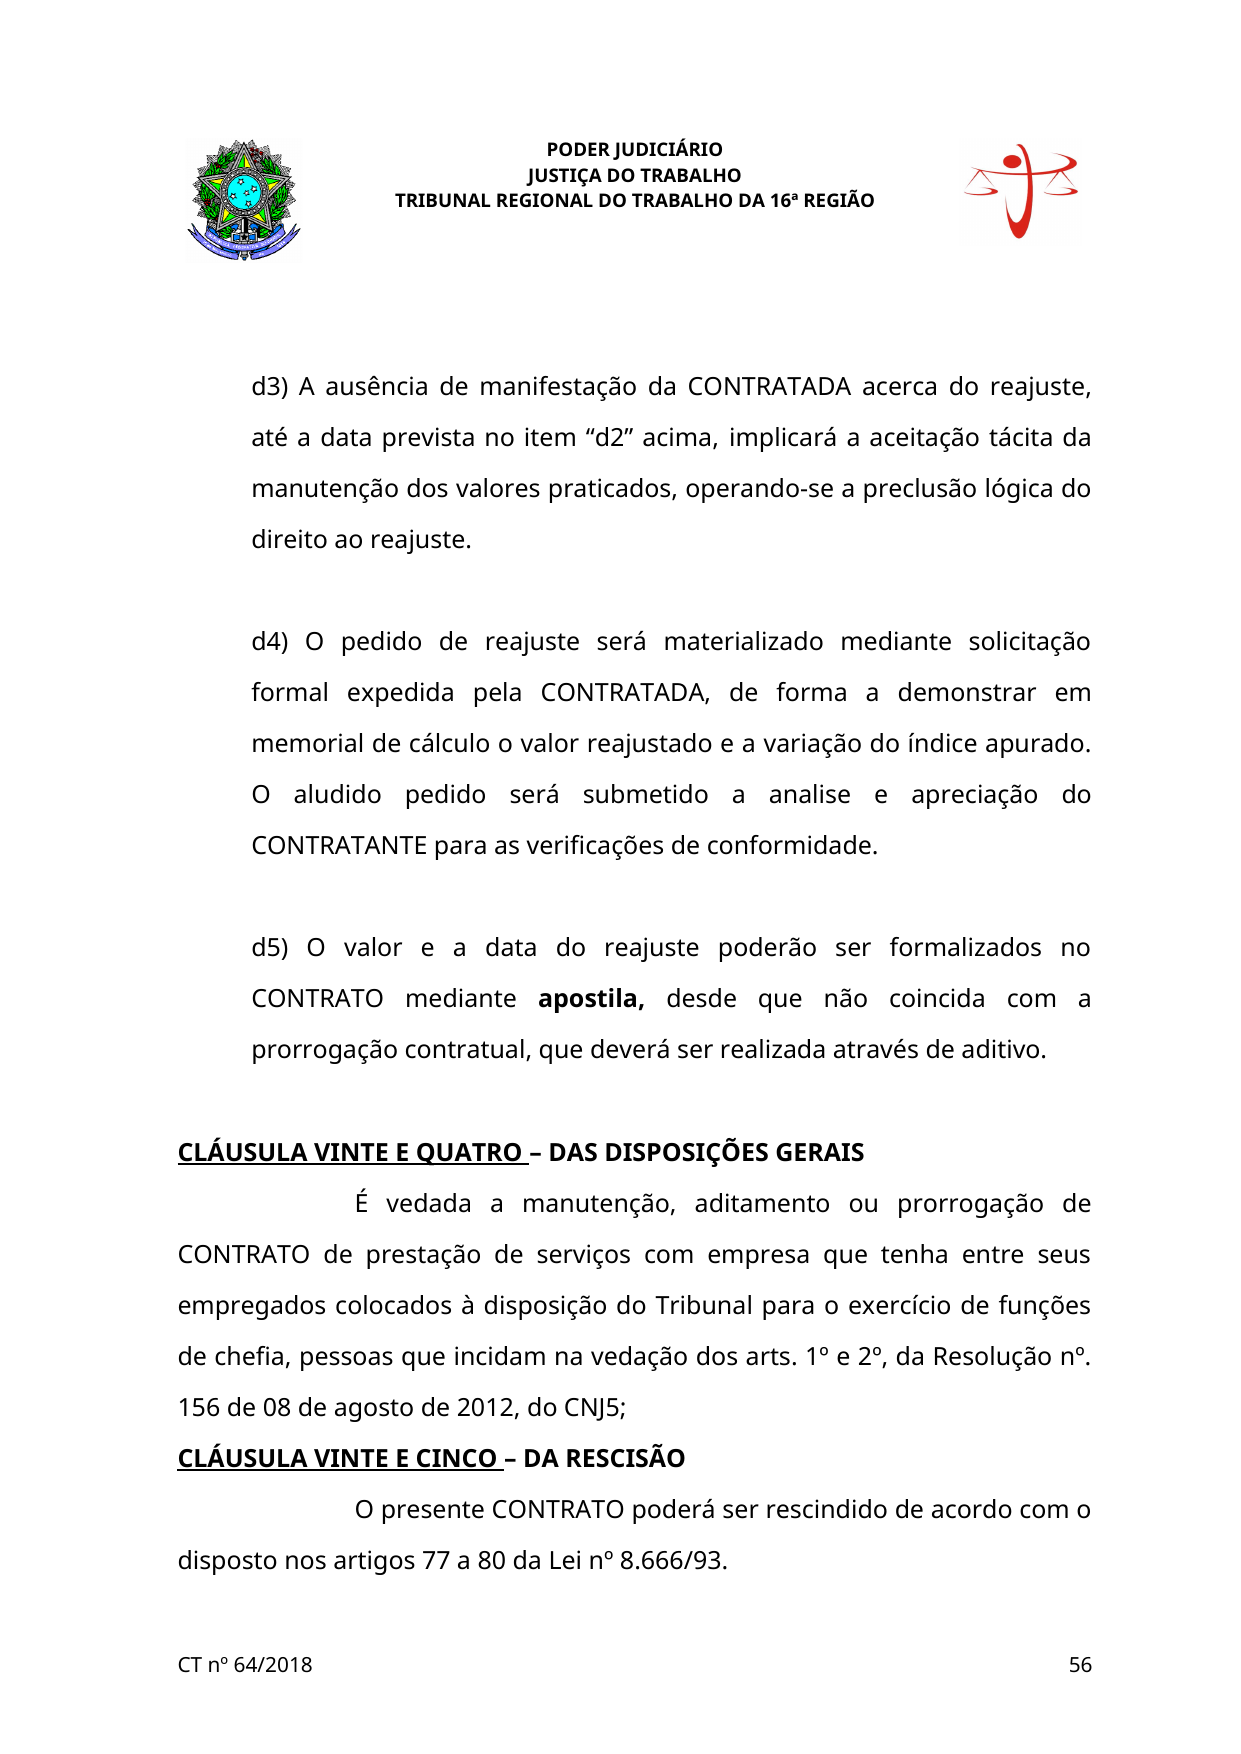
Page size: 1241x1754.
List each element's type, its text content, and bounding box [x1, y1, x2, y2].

text CLÁUSULA VINTE E CINCO – DA RESCISÃO [177, 1440, 1092, 1474]
text CLÁUSULA VINTE E QUATRO – DAS DISPOSIÇÕES GERAIS [177, 1134, 1092, 1168]
text É vedada a manutenção, aditamento ou prorrogação de CONTRATO de prestação de serviços com empresa que tenha entre seus empregados colocados à disposição do Tribunal para o exercício de funções de chefia, pessoas que incidam na vedação dos arts. 1º e 2º, da Resolução nº. 156 de 08 de agosto de 2012, do CNJ5; [177, 1185, 1092, 1423]
text d4) O pedido de reajuste será materializado mediante solicitação formal expedida pela CONTRATADA, de forma a demonstrar em memorial de cálculo o valor reajustado e a variação do índice apurado. O aludido pedido será submetido a analise e apreciação do CONTRATANTE para as verificações de conformidade. [251, 624, 1092, 862]
text O presente CONTRATO poderá ser rescindido de acordo com o disposto nos artigos 77 a 80 da Lei nº 8.666/93. [177, 1491, 1092, 1577]
text d3) A ausência de manifestação da CONTRATADA acerca do reajuste, até a data prevista no item “d2” acima, implicará a aceitação tácita da manutenção dos valores praticados, operando-se a preclusão lógica do direito ao reajuste. [251, 368, 1092, 556]
text d5) O valor e a data do reajuste poderão ser formalizados no CONTRATO mediante apostila, desde que não coincida com a prorrogação contratual, que deverá ser realizada através de aditivo. [251, 930, 1092, 1066]
